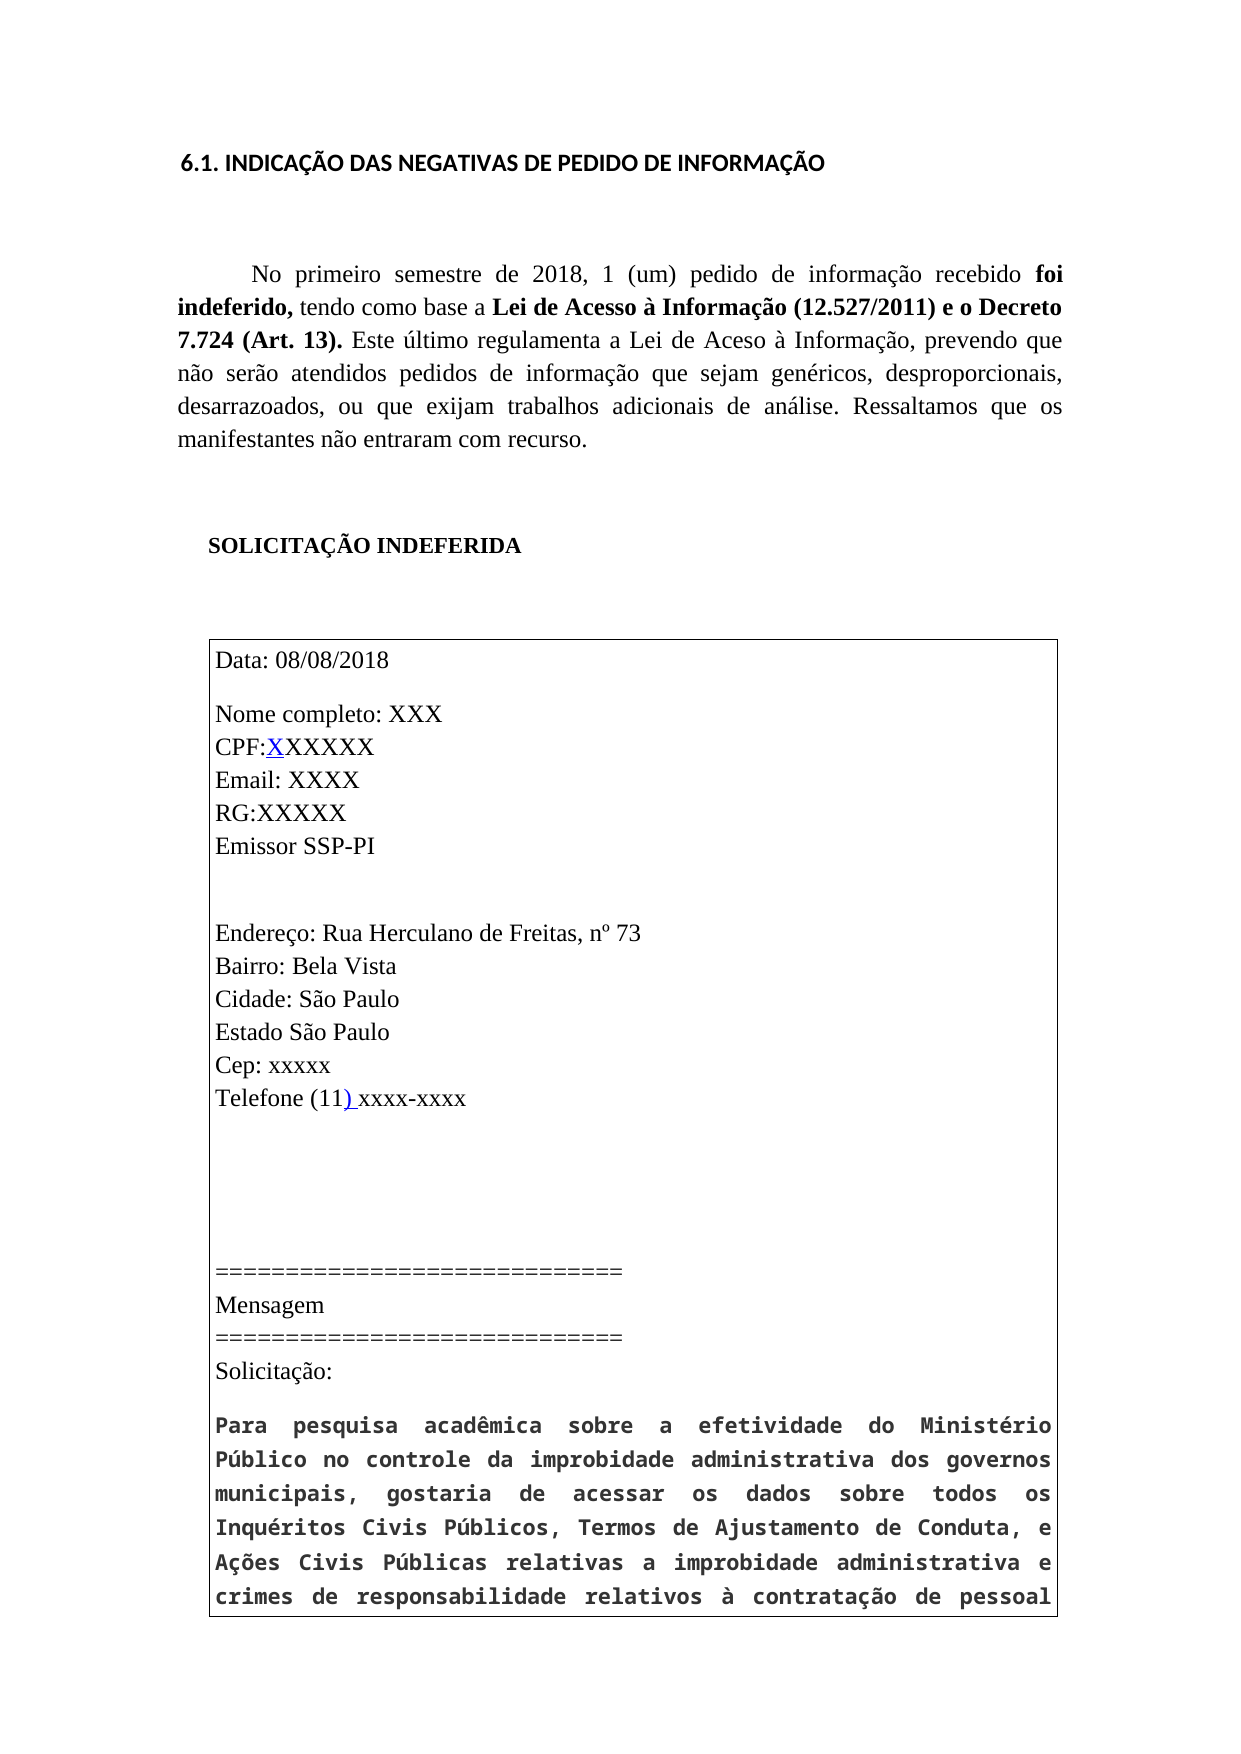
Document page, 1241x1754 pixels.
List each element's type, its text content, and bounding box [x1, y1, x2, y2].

text SOLICITAÇÃO INDEFERIDA [177, 532, 1093, 558]
list 6.1. INDICAÇÃO DAS NEGATIVAS DE PEDIDO DE INFORMAÇÃO [143, 148, 1063, 178]
table_header Data: 08/08/2018 Nome completo: XXX CPF:XXXXXX Email: XXXX RG:XXXXX Emissor SSP-PI Endereço: Rua Herculano de Freitas, nº 73 Bairro: Bela Vista Cidade: São Paulo Estado São Paulo Cep: xxxxx Telefone (11) xxxx-xxxx ============================= Mensagem ============================= Solicitação: Para pesquisa acadêmica sobre a efetividade do Ministério Público no controle da improbidade administrativa dos governos municipais, gostaria de acessar os dados sobre todos os Inquéritos Civis Públicos, Termos de Ajustamento de Conduta, e Ações Civis Públicas relativas a improbidade administrativa e crimes de responsabilidade relativos à contratação de pessoal [210, 640, 1057, 1616]
text No primeiro semestre de 2018, 1 (um) pedido de informação recebido foi indeferido, tendo como base a Lei de Acesso à Informação (12.527/2011) e o Decreto 7.724 (Art. 13). Este último regulamenta a Lei de Aceso à Informação, prevendo que não serão atendidos pedidos de informação que sejam genéricos, desproporcionais, desarrazoados, ou que exijam trabalhos adicionais de análise. Ressaltamos que os manifestantes não entraram com recurso. [177, 259, 1063, 453]
